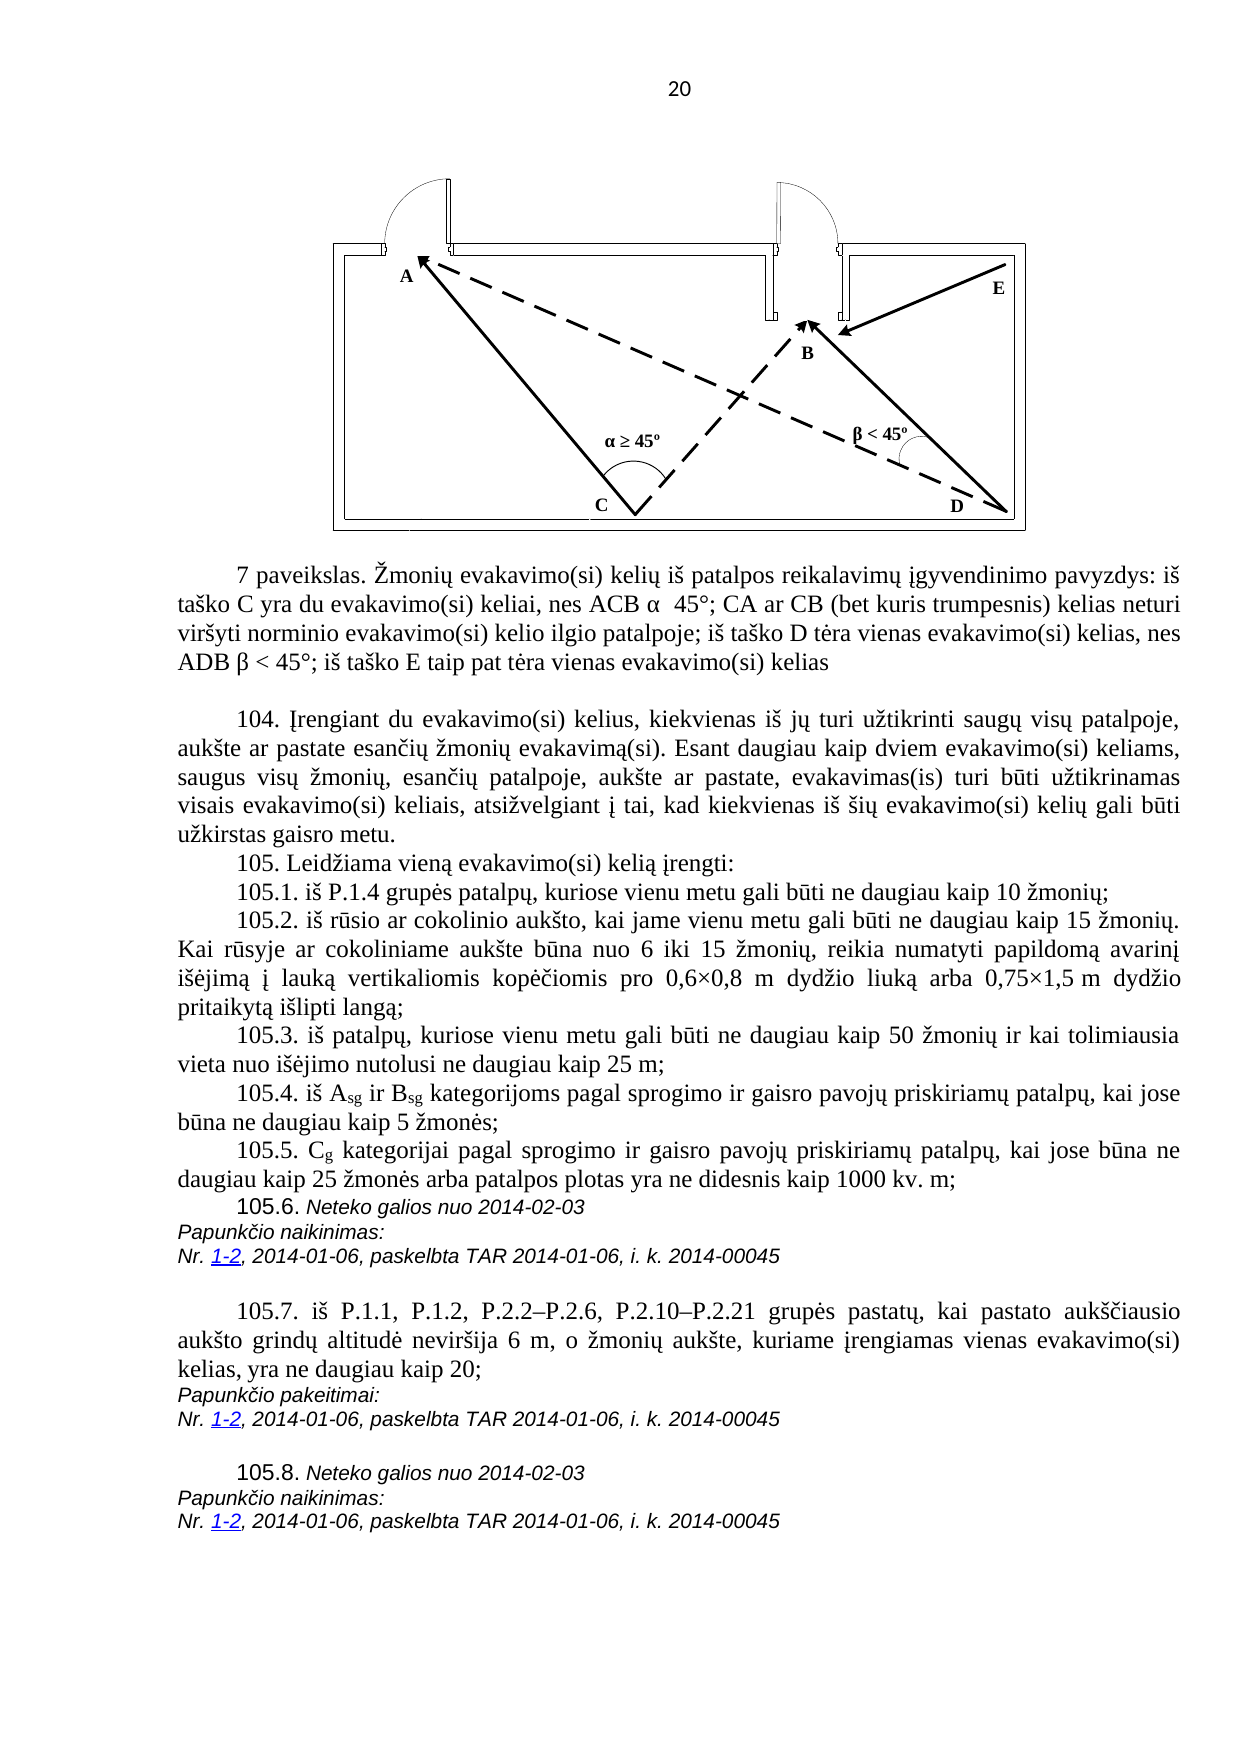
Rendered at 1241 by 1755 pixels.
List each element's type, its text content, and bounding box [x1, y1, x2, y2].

text 105.7. iš P.1.1, P.1.2, P.2.2–P.2.6, P.2.10–P.2.21 grupės pastatų, kai pastato aukščiausio aukšto grindų altitudė neviršija 6 m, o žmonių aukšte, kuriame įrengiamas vienas evakavimo(si) kelias, yra ne daugiau kaip 20; [177, 1296, 1181, 1382]
text Nr. 1-2, 2014-01-06, paskelbta TAR 2014-01-06, i. k. 2014-00045 [177, 1243, 1181, 1267]
text Nr. 1-2, 2014-01-06, paskelbta TAR 2014-01-06, i. k. 2014-00045 [177, 1509, 1181, 1533]
text Papunkčio pakeitimai: [177, 1382, 1181, 1406]
text 105.6. Neteko galios nuo 2014-02-03 [177, 1193, 1181, 1219]
text 105.3. iš patalpų, kuriose vienu metu gali būti ne daugiau kaip 50 žmonių ir kai tolimiausia vieta nuo išėjimo nutolusi ne daugiau kaip 25 m; [177, 1021, 1181, 1078]
text 105.4. iš Asg ir Bsg kategorijoms pagal sprogimo ir gaisro pavojų priskiriamų patalpų, kai jose būna ne daugiau kaip 5 žmonės; [177, 1078, 1181, 1136]
text Papunkčio naikinimas: [177, 1485, 1181, 1509]
text 105.1. iš P.1.4 grupės patalpų, kuriose vienu metu gali būti ne daugiau kaip 10 žmonių; [177, 877, 1181, 906]
text 105.2. iš rūsio ar cokolinio aukšto, kai jame vienu metu gali būti ne daugiau kaip 15 žmonių. Kai rūsyje ar cokoliniame aukšte būna nuo 6 iki 15 žmonių, reikia numatyti papildomą avarinį išėjimą į lauką vertikaliomis kopėčiomis pro 0,6×0,8 m dydžio liuką arba 0,75×1,5 m dydžio pritaikytą išlipti langą; [177, 906, 1181, 1021]
text 105. Leidžiama vieną evakavimo(si) kelią įrengti: [177, 848, 1181, 877]
text Nr. 1-2, 2014-01-06, paskelbta TAR 2014-01-06, i. k. 2014-00045 [177, 1406, 1181, 1430]
text Papunkčio naikinimas: [177, 1219, 1181, 1243]
text 105.5. Cg kategorijai pagal sprogimo ir gaisro pavojų priskiriamų patalpų, kai jose būna ne daugiau kaip 25 žmonės arba patalpos plotas yra ne didesnis kaip 1000 kv. m; [177, 1136, 1181, 1193]
text 105.8. Neteko galios nuo 2014-02-03 [177, 1459, 1181, 1485]
text 104. Įrengiant du evakavimo(si) kelius, kiekvienas iš jų turi užtikrinti saugų visų patalpoje, aukšte ar pastate esančių žmonių evakavimą(si). Esant daugiau kaip dviem evakavimo(si) keliams, saugus visų žmonių, esančių patalpoje, aukšte ar pastate, evakavimas(is) turi būti užtikrinamas visais evakavimo(si) keliais, atsižvelgiant į tai, kad kiekvienas iš šių evakavimo(si) kelių gali būti užkirstas gaisro metu. [177, 704, 1181, 848]
text 7 paveikslas. Žmonių evakavimo(si) kelių iš patalpos reikalavimų įgyvendinimo pavyzdys: iš taško C yra du evakavimo(si) keliai, nes ACB α ≥ 45°; CA ar CB (bet kuris trumpesnis) kelias neturi viršyti norminio evakavimo(si) kelio ilgio patalpoje; iš taško D tėra vienas evakavimo(si) kelias, nes ADB β < 45°; iš taško E taip pat tėra vienas evakavimo(si) kelias [177, 561, 1181, 676]
